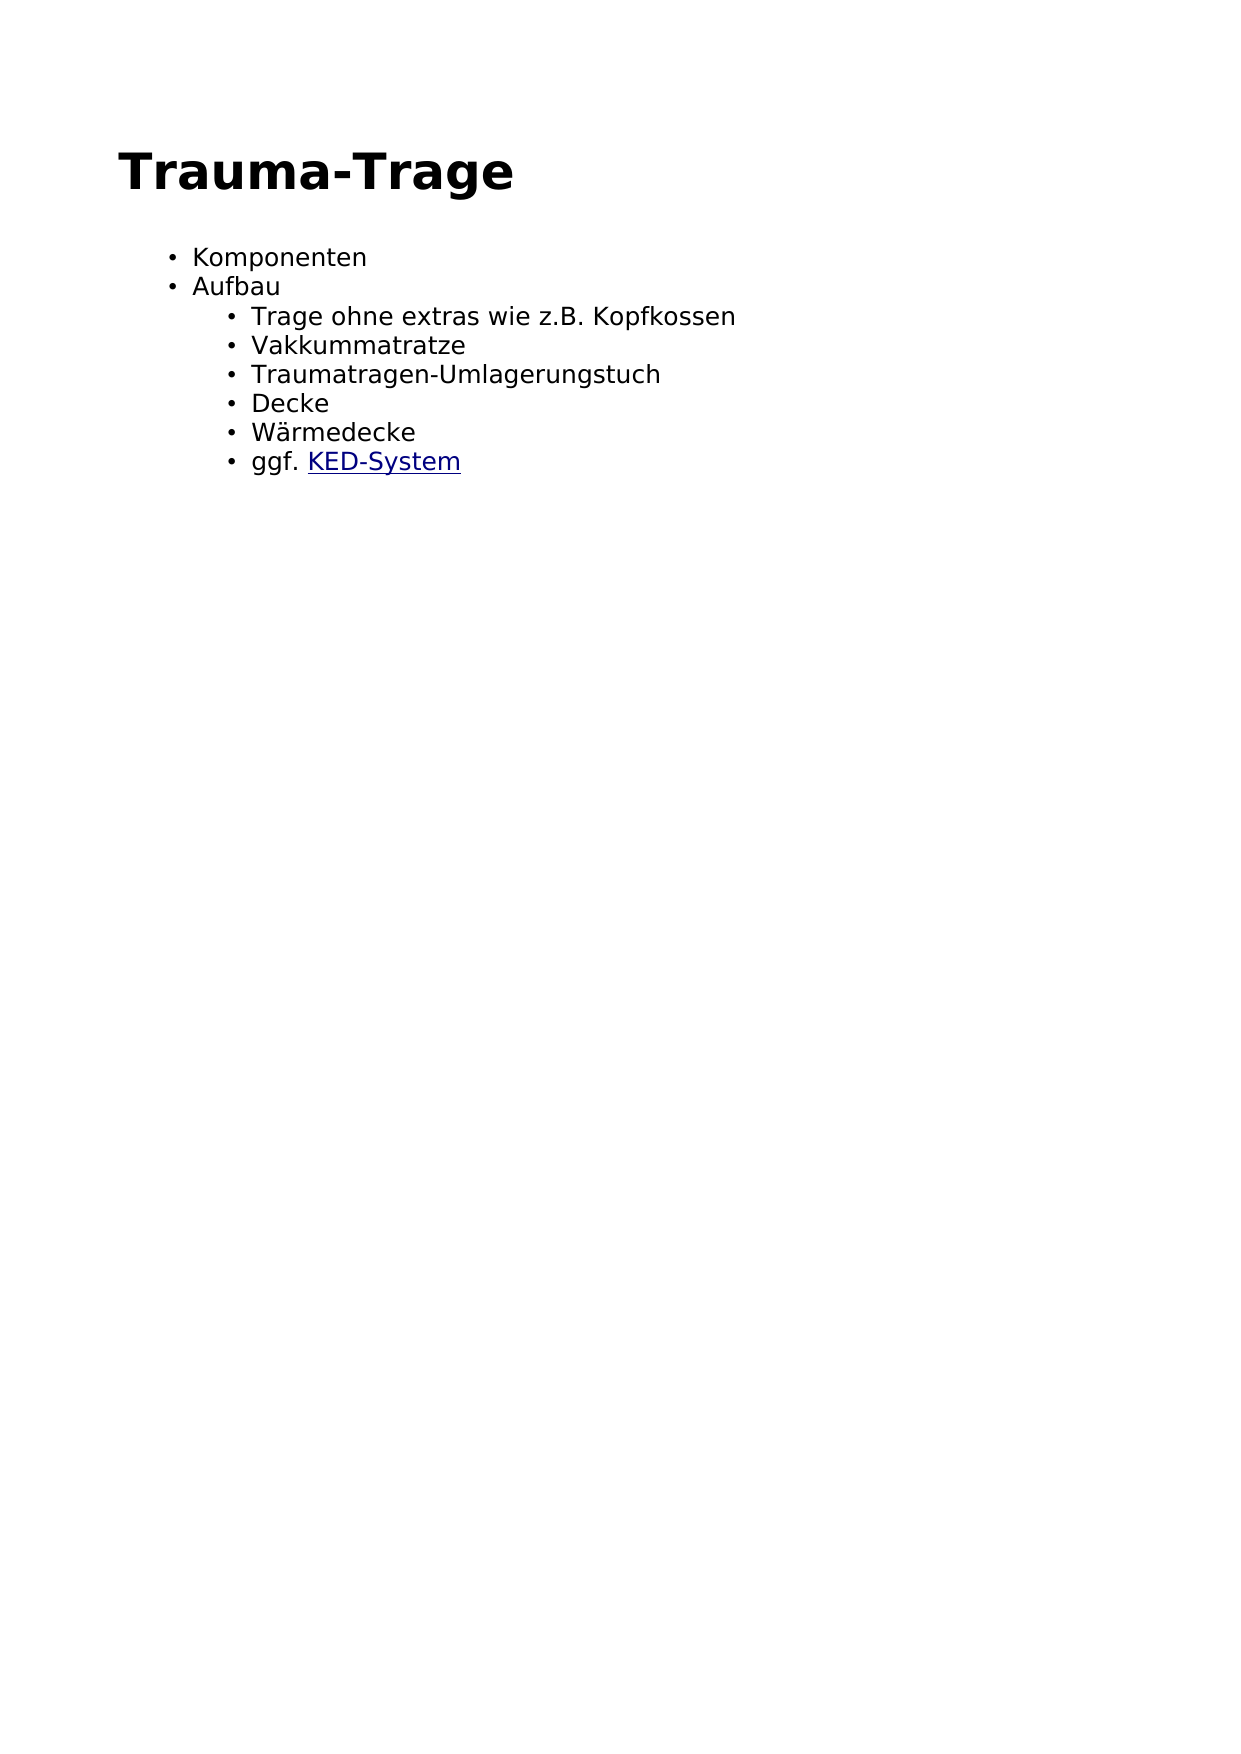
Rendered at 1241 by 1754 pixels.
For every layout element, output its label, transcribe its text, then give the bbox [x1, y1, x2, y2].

list ggf. KED-System [236, 447, 1122, 477]
list Vakkummatratze [236, 331, 1122, 360]
subtitle Trauma-Trage [118, 143, 1122, 201]
list Traumatragen-Umlagerungstuch [236, 360, 1122, 389]
list Trage ohne extras wie z.B. Kopfkossen [236, 302, 1122, 331]
list Komponenten [177, 243, 1122, 272]
list Wärmedecke [236, 418, 1122, 447]
list Aufbau [177, 272, 1122, 302]
list Decke [236, 389, 1122, 418]
